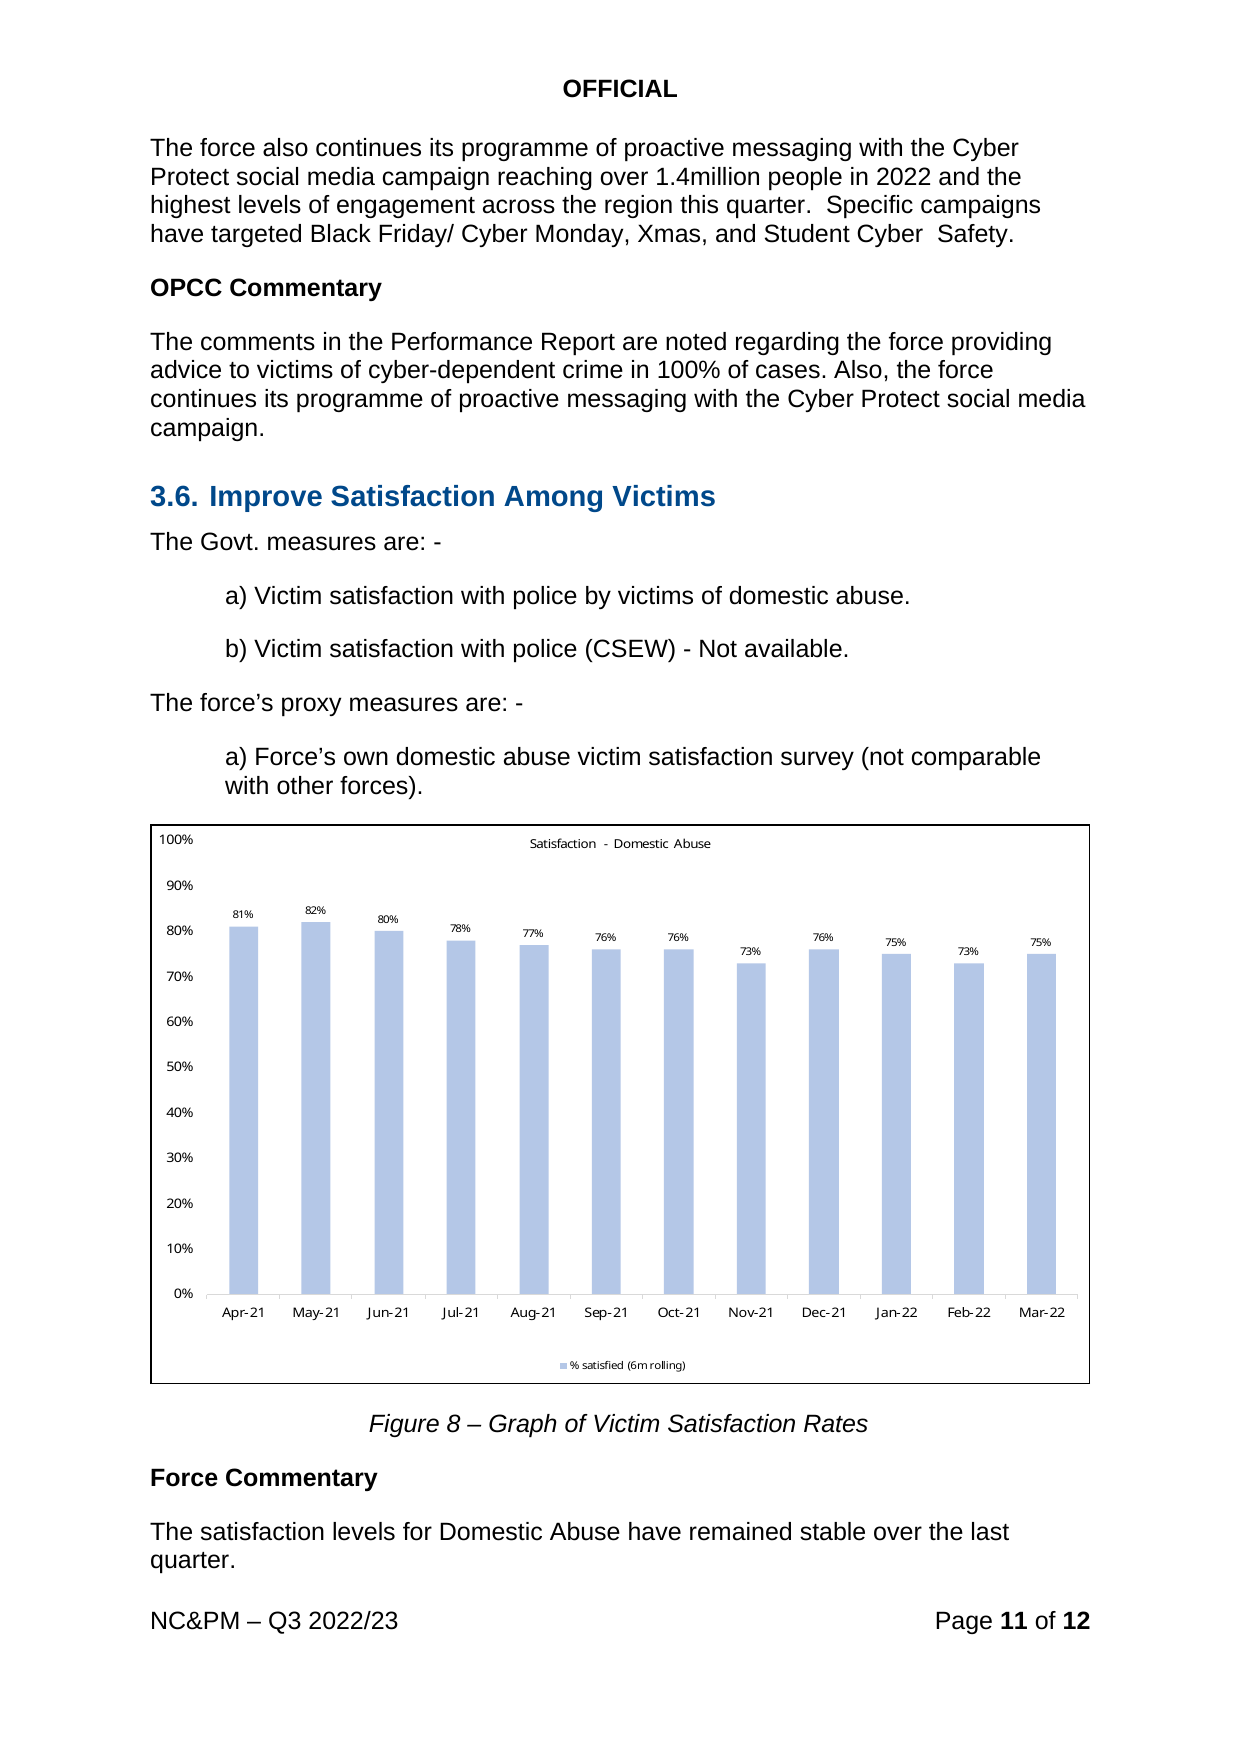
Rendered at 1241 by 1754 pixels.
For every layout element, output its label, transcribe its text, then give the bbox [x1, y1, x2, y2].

text The satisfaction levels for Domestic Abuse have remained stable over the last quarter. [150, 1517, 1090, 1574]
subtitle Improve Satisfaction Among Victims [150, 479, 1090, 513]
text The force’s proxy measures are: - [150, 688, 1090, 717]
text b) Victim satisfaction with police (CSEW) - Not available. [225, 634, 1090, 663]
subtitle Force Commentary [150, 1463, 1090, 1492]
text The comments in the Performance Report are noted regarding the force providing advice to victims of cyber-dependent crime in 100% of cases. Also, the force continues its programme of proactive messaging with the Cyber Protect social media campaign. [150, 327, 1090, 442]
text The force also continues its programme of proactive messaging with the Cyber Protect social media campaign reaching over 1.4million people in 2022 and the highest levels of engagement across the region this quarter. Specific campaigns have targeted Black Friday/ Cyber Monday, Xmas, and Student Cyber Safety. [150, 133, 1090, 248]
text a) Victim satisfaction with police by victims of domestic abuse. [225, 581, 1090, 609]
subtitle OPCC Commentary [150, 273, 1090, 302]
text Figure 8 – Graph of Victim Satisfaction Rates [150, 1409, 1090, 1438]
text a) Force’s own domestic abuse victim satisfaction survey (not comparable with other forces). [225, 742, 1090, 799]
text The Govt. measures are: - [150, 527, 1090, 556]
